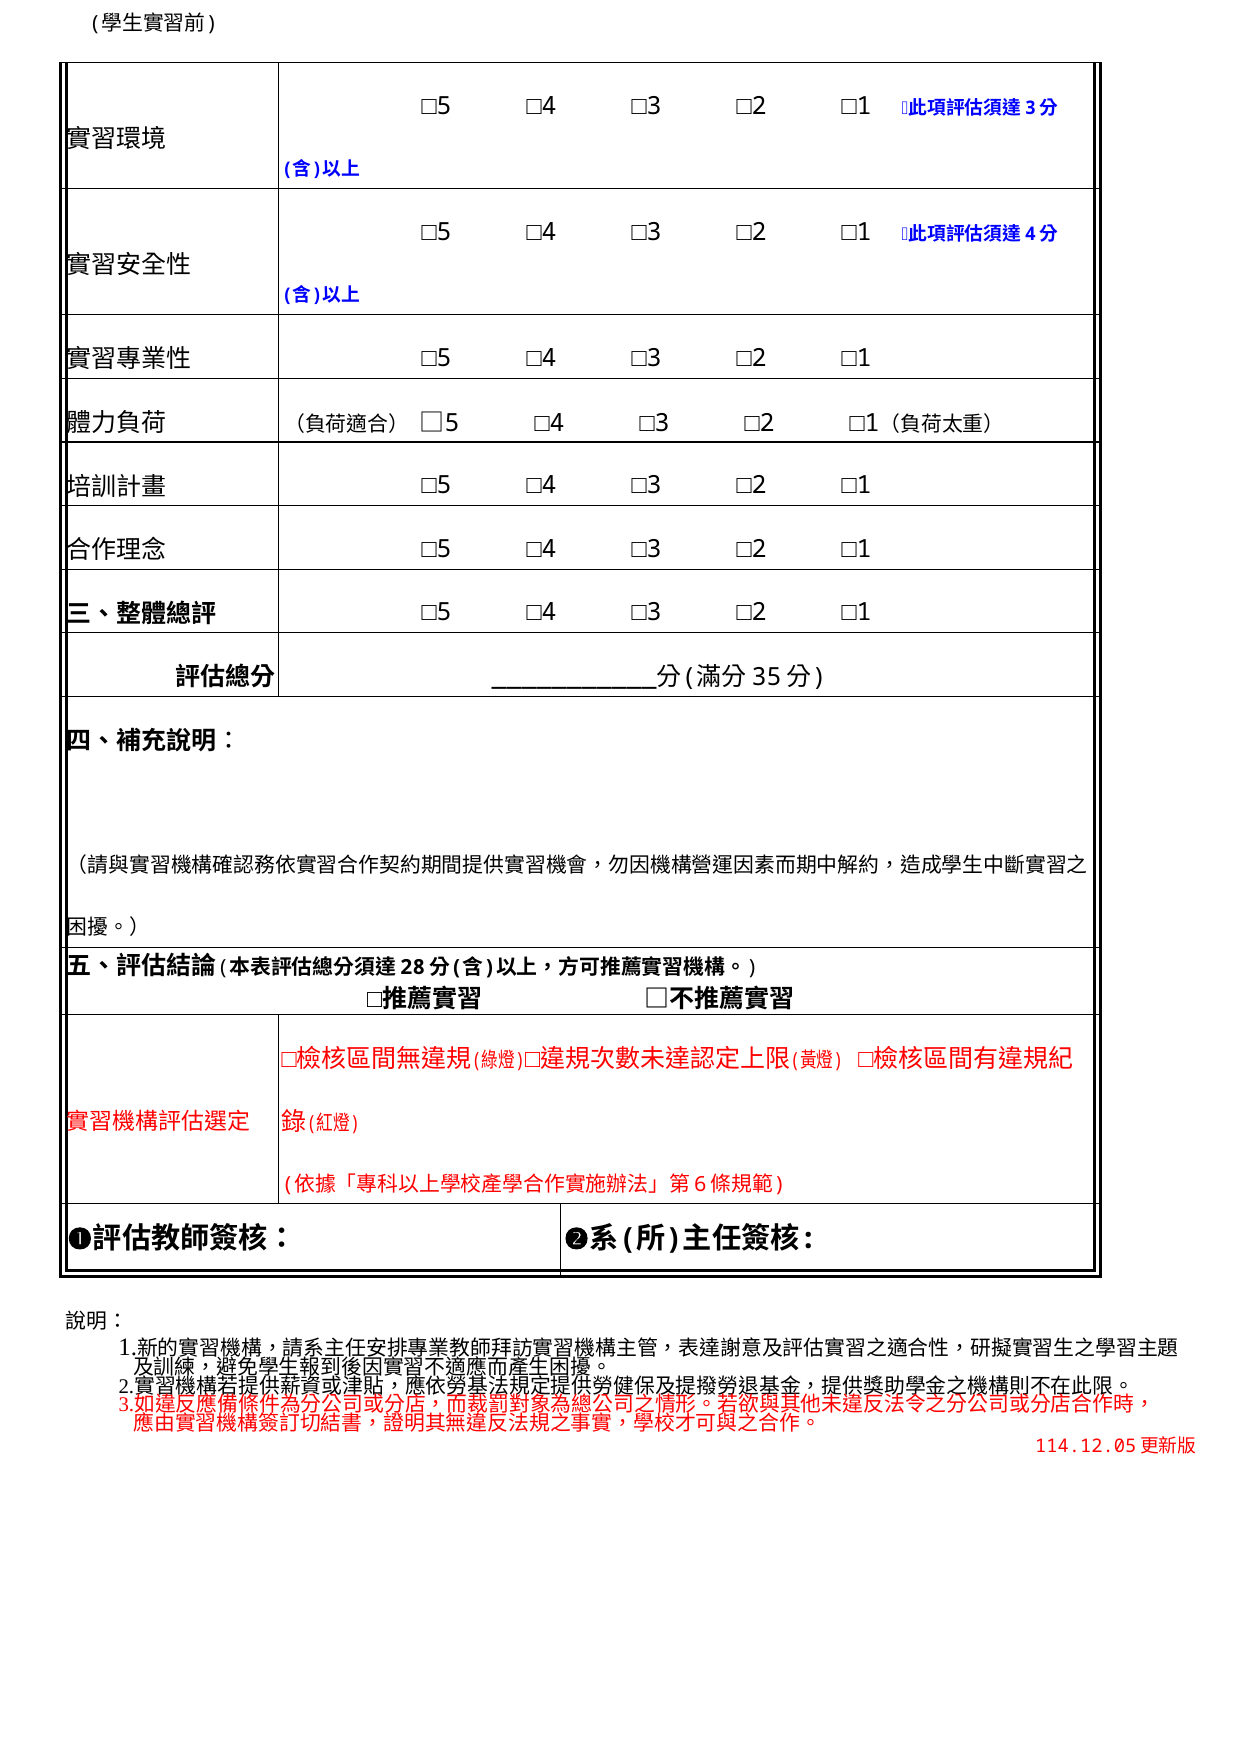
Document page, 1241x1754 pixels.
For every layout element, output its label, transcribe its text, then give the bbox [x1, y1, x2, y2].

table_cell □5 □4 □3 □2 □1 [279, 315, 1093, 378]
table_cell □5 □4 □3 □2 □1 [279, 506, 1093, 568]
list 新的實習機構，請系主任安排專業教師拜訪實習機構主管，表達謝意及評估實習之適合性，研擬實習生之學習主題及訓練，避免學生報到後因實習不適應而產生困擾。 [558, 1341, 1196, 1378]
table_cell □檢核區間無違規(綠燈)□違規次數未達認定上限(黃燈) □檢核區間有違規紀錄(紅燈) (依據「專科以上學校產學合作實施辦法」第6條規範) [279, 1015, 1093, 1203]
text 2.實習機構若提供薪資或津貼，應依勞基法規定提供勞健保及提撥勞退基金，提供獎助學金之機構則不在此限。 [1103, 1378, 1166, 1397]
text 2.實習機構若提供薪資或津貼，應依勞基法規定提供勞健保及提撥勞退基金，提供獎助學金之機構則不在此限。 [1041, 1378, 1103, 1397]
table_cell □5 □4 □3 □2 □1 此項評估須達4分(含)以上 [279, 189, 1093, 314]
table_cell 實習環境 [68, 63, 278, 188]
text 2.實習機構若提供薪資或津貼，應依勞基法規定提供勞健保及提撥勞退基金，提供獎助學金之機構則不在此限。 [211, 1378, 264, 1397]
text 2.實習機構若提供薪資或津貼，應依勞基法規定提供勞健保及提撥勞退基金，提供獎助學金之機構則不在此限。 [678, 1378, 746, 1397]
list 新的實習機構，請系主任安排專業教師拜訪實習機構主管，表達謝意及評估實習之適合性，研擬實習生之學習主題及訓練，避免學生報到後因實習不適應而產生困擾。 [311, 1341, 567, 1378]
table_cell 培訓計畫 [68, 443, 278, 505]
table_cell □5 □4 □3 □2 □1 [279, 570, 1093, 632]
table_cell 體力負荷 [68, 379, 278, 441]
text 2.實習機構若提供薪資或津貼，應依勞基法規定提供勞健保及提撥勞退基金，提供獎助學金之機構則不在此限。 [847, 1378, 902, 1397]
text 3.如違反應備條件為分公司或分店，而裁罰對象為總公司之情形。若欲與其他未違反法令之分公司或分店合作時，應由實習機構簽訂切結書，證明其無違反法規之事實，學校才可與之合作。 [118, 1397, 1166, 1434]
text 114.12.05更新版 [112, 1434, 1196, 1457]
list 新的實習機構，請系主任安排專業教師拜訪實習機構主管，表達謝意及評估實習之適合性，研擬實習生之學習主題及訓練，避免學生報到後因實習不適應而產生困擾。 [221, 1341, 313, 1378]
list 新的實習機構，請系主任安排專業教師拜訪實習機構主管，表達謝意及評估實習之適合性，研擬實習生之學習主題及訓練，避免學生報到後因實習不適應而產生困擾。 [118, 1341, 223, 1378]
table_cell 實習專業性 [68, 315, 278, 378]
table_cell 評估總分 [68, 633, 278, 696]
table_cell 評估教師簽核： [68, 1204, 560, 1269]
table_cell （負荷適合） □5 □4 □3 □2 □1（負荷太重） [279, 379, 1093, 441]
table_cell ___________分(滿分35分) [279, 633, 1093, 696]
text 2.實習機構若提供薪資或津貼，應依勞基法規定提供勞健保及提撥勞退基金，提供獎助學金之機構則不在此限。 [376, 1378, 477, 1397]
text 說明： [65, 1278, 1122, 1341]
text 2.實習機構若提供薪資或津貼，應依勞基法規定提供勞健保及提撥勞退基金，提供獎助學金之機構則不在此限。 [791, 1378, 846, 1397]
table_cell □5 □4 □3 □2 □1 [279, 443, 1093, 505]
text 2.實習機構若提供薪資或津貼，應依勞基法規定提供勞健保及提撥勞退基金，提供獎助學金之機構則不在此限。 [576, 1378, 630, 1397]
table_cell 實習安全性 [68, 189, 278, 314]
table_cell □5 □4 □3 □2 □1 此項評估須達3分(含)以上 [279, 63, 1093, 188]
table_cell 四、補充說明： （請與實習機構確認務依實習合作契約期間提供實習機會，勿因機構營運因素而期中解約，造成學生中斷實習之困擾。） [68, 697, 1093, 947]
table_cell 合作理念 [68, 506, 278, 568]
table_cell 三、整體總評 [68, 570, 278, 632]
text 2.實習機構若提供薪資或津貼，應依勞基法規定提供勞健保及提撥勞退基金，提供獎助學金之機構則不在此限。 [264, 1378, 335, 1397]
table_cell 實習機構評估選定 [68, 1015, 278, 1203]
table_cell 系(所)主任簽核: [561, 1204, 1093, 1269]
text 2.實習機構若提供薪資或津貼，應依勞基法規定提供勞健保及提撥勞退基金，提供獎助學金之機構則不在此限。 [617, 1378, 673, 1397]
table_cell 五、評估結論(本表評估總分須達28分(含)以上，方可推薦實習機構。) □推薦實習 □不推薦實習 [68, 948, 1093, 1014]
